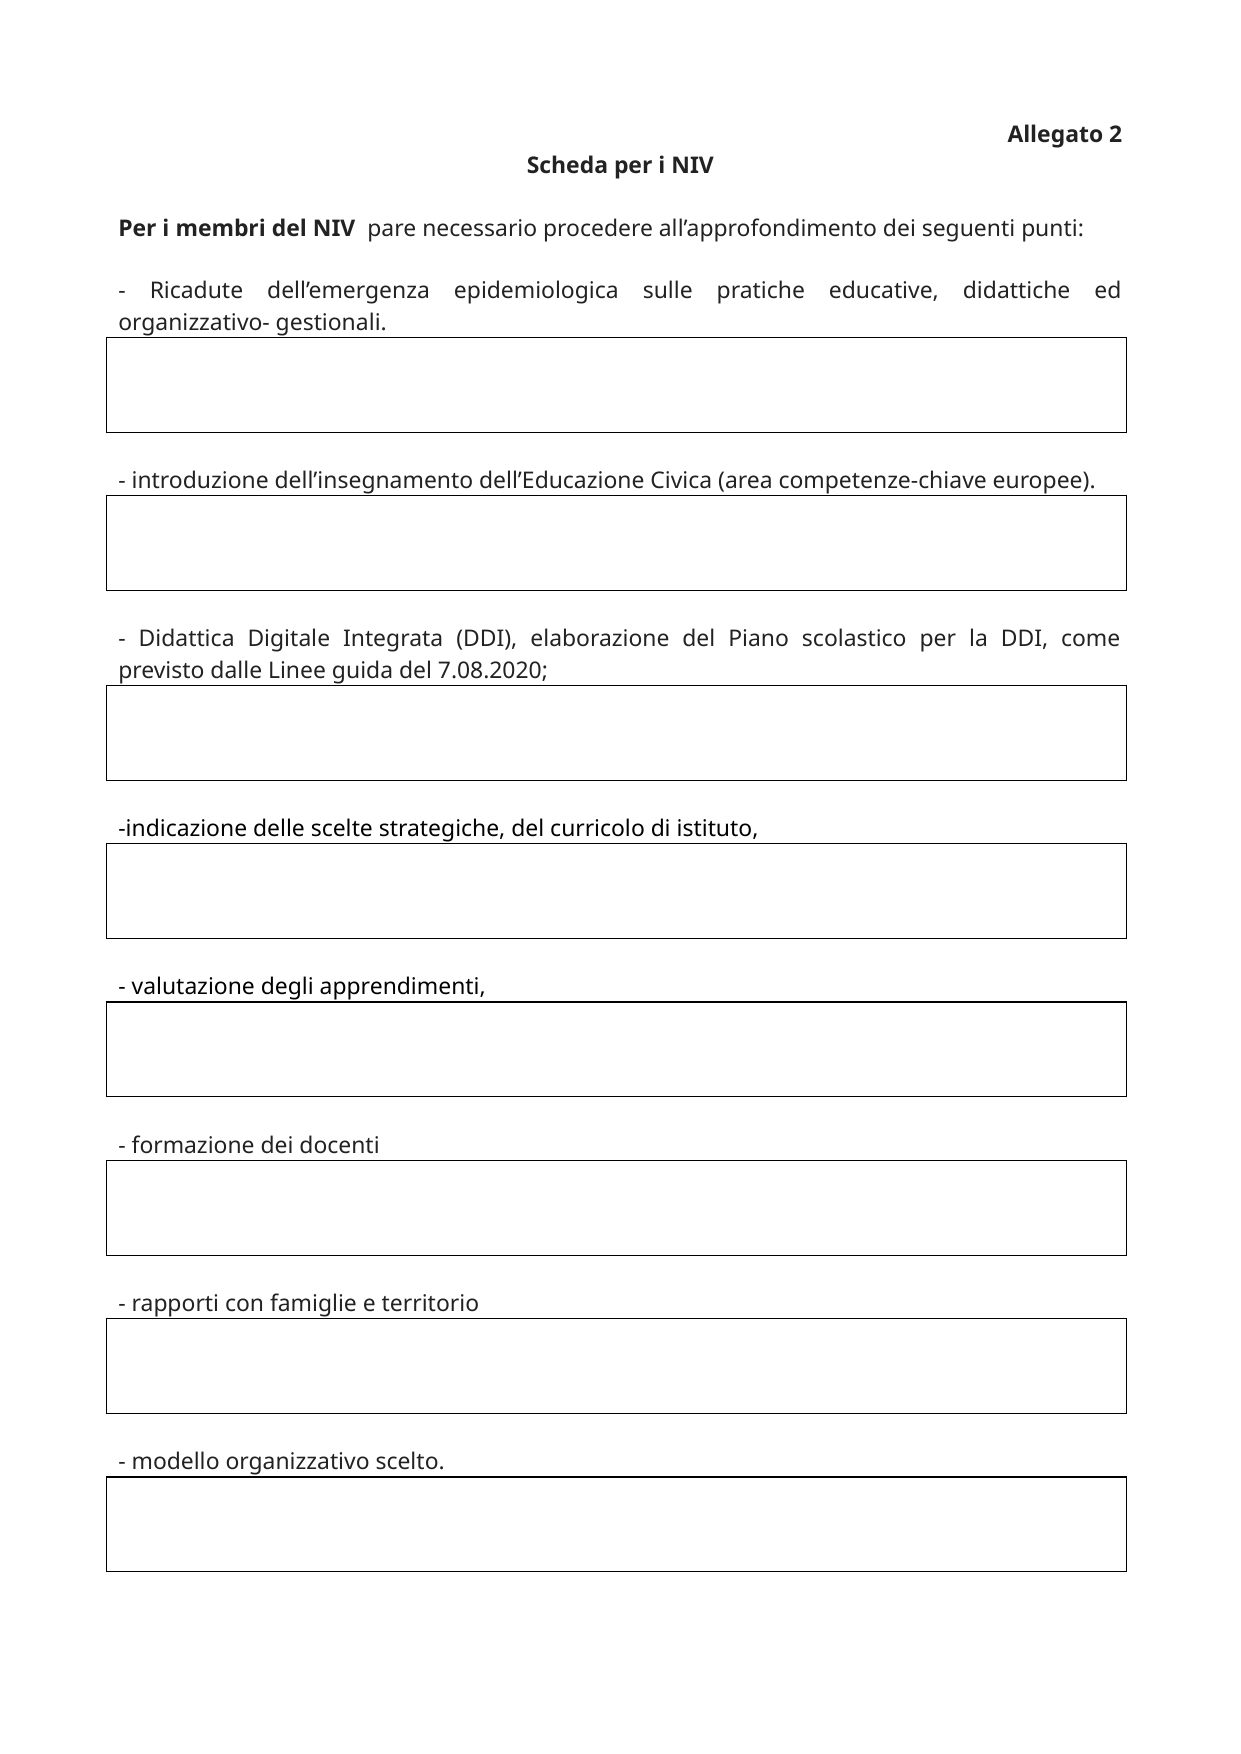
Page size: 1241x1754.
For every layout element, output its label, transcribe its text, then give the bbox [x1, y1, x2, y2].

text Allegato 2 [118, 118, 1122, 149]
text - introduzione dell’insegnamento dell’Educazione Civica (area competenze-chiave europee). [118, 464, 1122, 495]
table_header [107, 496, 1126, 590]
table_header [107, 686, 1126, 779]
table_header [107, 1003, 1126, 1096]
text Per i membri del NIV pare necessario procedere all’approfondimento dei seguenti punti: [118, 212, 1122, 243]
text - Ricadute dell’emergenza epidemiologica sulle pratiche educative, didattiche ed organizzativo- gestionali. [118, 274, 1122, 337]
table_header [107, 1161, 1126, 1254]
text - Didattica Digitale Integrata (DDI), elaborazione del Piano scolastico per la DDI, come previsto dalle Linee guida del 7.08.2020; [118, 622, 1122, 685]
text - formazione dei docenti [118, 1128, 1122, 1160]
text - rapporti con famiglie e territorio [118, 1287, 1122, 1318]
text Scheda per i NIV [118, 149, 1122, 181]
text - modello organizzativo scelto. [118, 1445, 1122, 1476]
text - valutazione degli apprendimenti, [118, 970, 1122, 1001]
table_header [107, 338, 1126, 432]
table_header [107, 1319, 1126, 1413]
table_header [107, 1478, 1126, 1571]
text -indicazione delle scelte strategiche, del curricolo di istituto, [118, 812, 1122, 843]
table_header [107, 844, 1126, 938]
